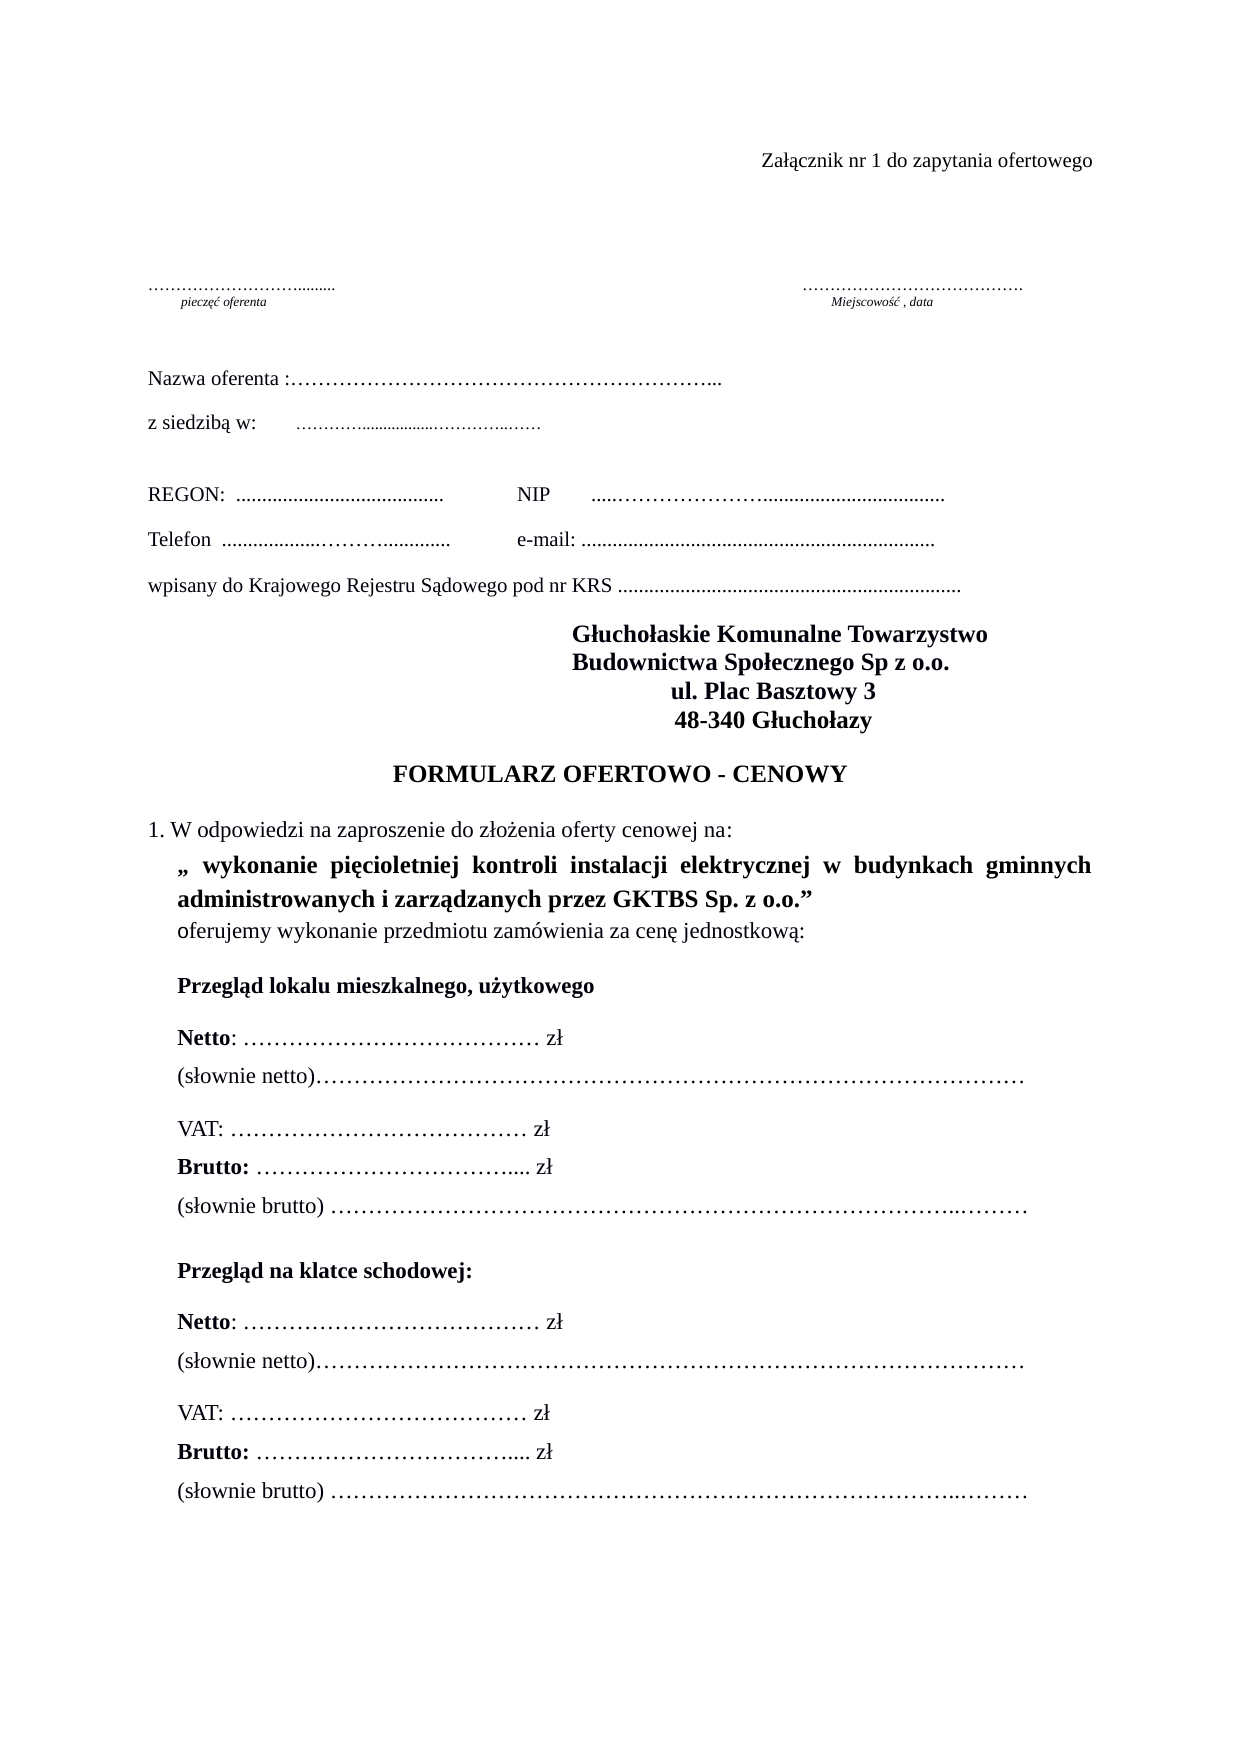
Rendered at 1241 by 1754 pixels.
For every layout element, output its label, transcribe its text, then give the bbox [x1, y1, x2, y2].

subtitle Głuchołaskie Komunalne Towarzystwo [148, 618, 1093, 647]
subtitle Budownictwa Społecznego Sp z o.o. [148, 647, 1093, 676]
text ul. Plac Basztowy 3 [148, 676, 1093, 705]
text Telefon ...................………............. e-mail: .................................................................... [148, 526, 1093, 551]
subtitle Załącznik nr 1 do zapytania ofertowego [148, 144, 1093, 173]
text 48-340 Głuchołazy [148, 705, 1093, 734]
text pieczęć oferenta Miejscowość , data [148, 294, 1093, 321]
text Netto: ………………………………… zł [148, 1024, 1093, 1050]
text (słownie brutto) ………………………………………………………………………..……… [148, 1192, 1093, 1219]
text (słownie netto)………………………………………………………………………………… [148, 1347, 1093, 1373]
text VAT: ………………………………… zł [148, 1399, 1093, 1425]
text VAT: ………………………………… zł [148, 1114, 1093, 1141]
text Przegląd lokalu mieszkalnego, użytkowego [148, 972, 1093, 999]
text Nazwa oferenta :……………………………………………………... [148, 365, 1093, 389]
text REGON: ........................................ NIP .....…………………................................... [148, 482, 1093, 506]
text wpisany do Krajowego Rejestru Sądowego pod nr KRS .................................................................. [148, 571, 1093, 598]
text ………………………......... …………………………………. [148, 275, 1093, 294]
text Brutto: …………………………….... zł [148, 1438, 1093, 1464]
text Przegląd na klatce schodowej: [148, 1257, 1093, 1283]
text Brutto: …………………………….... zł [148, 1153, 1093, 1180]
subtitle FORMULARZ OFERTOWO - CENOWY [148, 759, 1093, 787]
text „ wykonanie pięcioletniej kontroli instalacji elektrycznej w budynkach gminnych administrowanych i zarządzanych przez GKTBS Sp. z o.o.” [177, 846, 1093, 913]
text z siedzibą w: ………….................…………..…… [148, 410, 1093, 461]
text oferujemy wykonanie przedmiotu zamówienia za cenę jednostkową: [177, 917, 1093, 943]
text (słownie brutto) ………………………………………………………………………..……… [148, 1477, 1093, 1503]
text 1. W odpowiedzi na zaproszenie do złożenia oferty cenowej na: [148, 816, 1093, 842]
text (słownie netto)………………………………………………………………………………… [148, 1063, 1093, 1089]
text Netto: ………………………………… zł [148, 1308, 1093, 1334]
